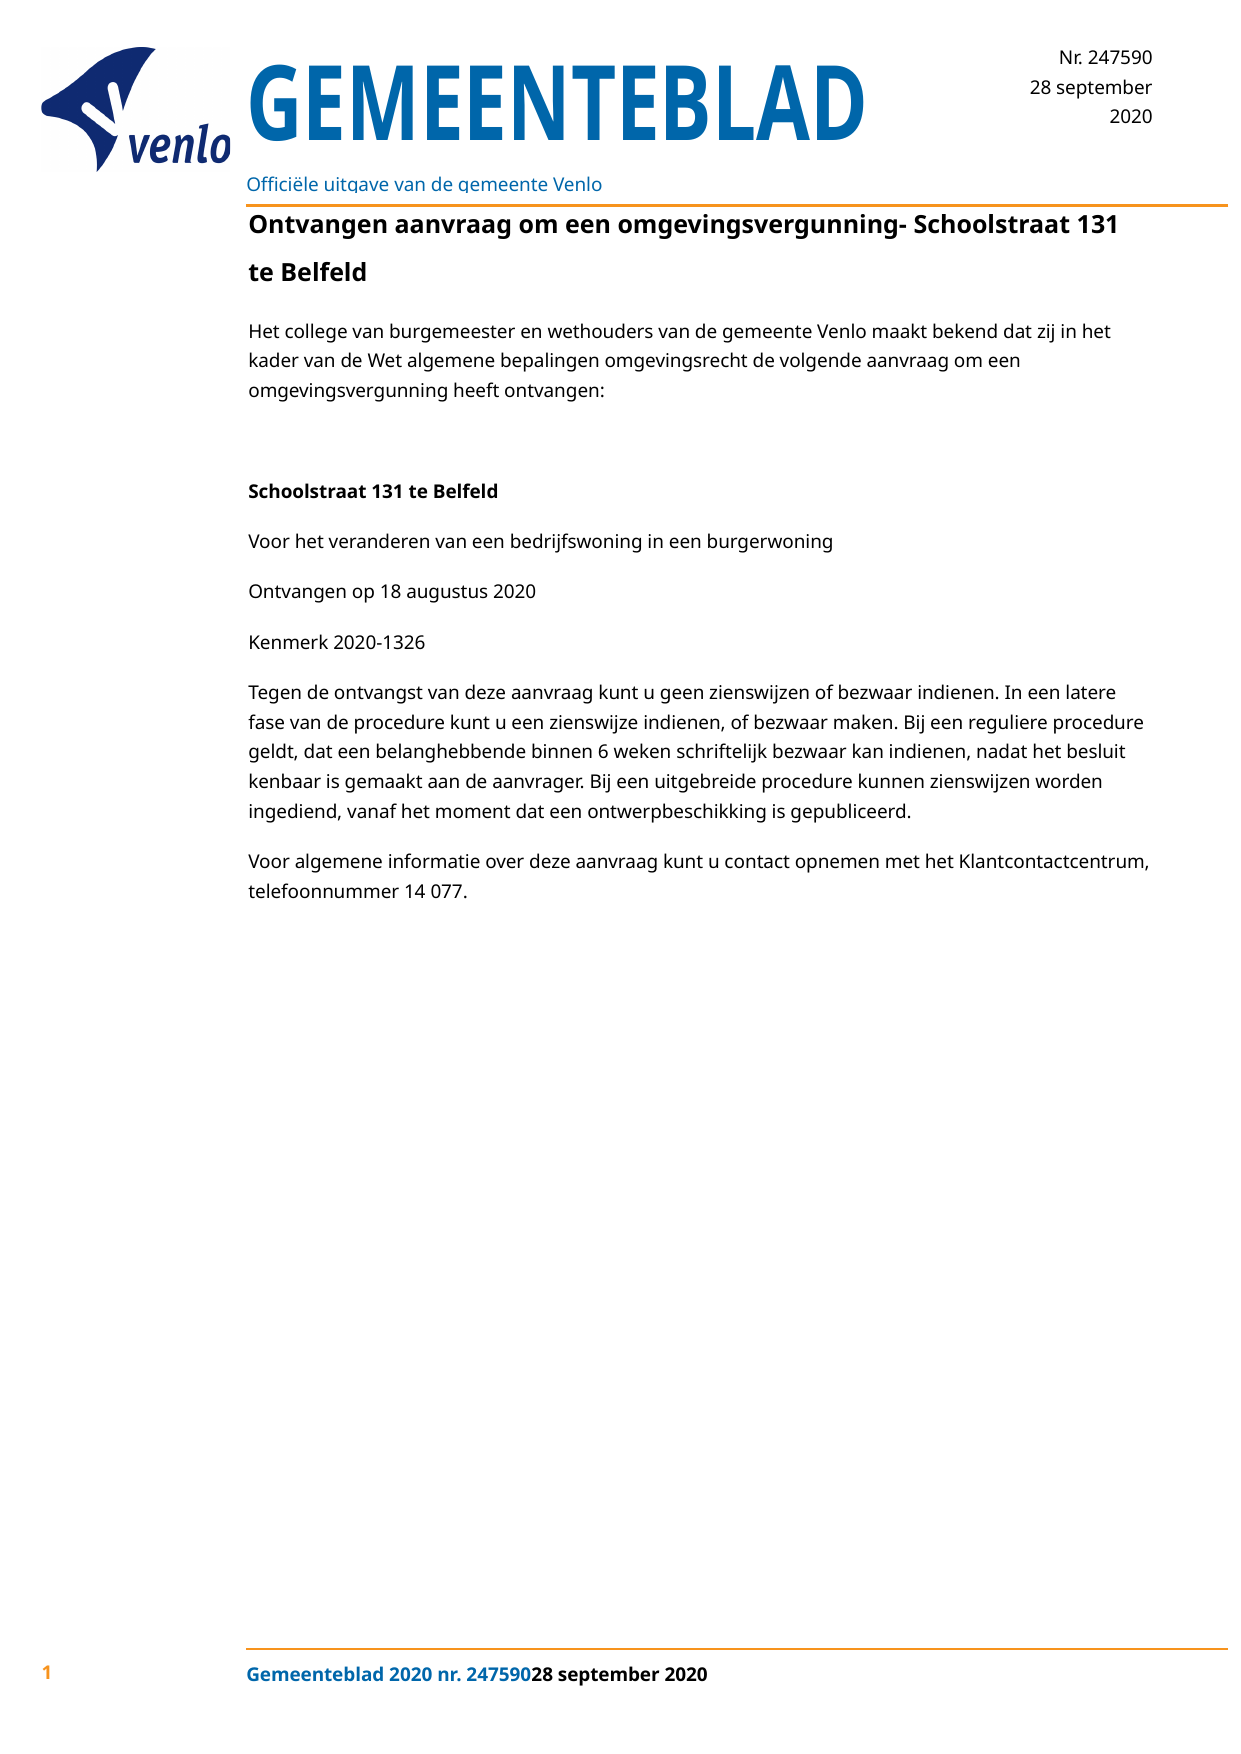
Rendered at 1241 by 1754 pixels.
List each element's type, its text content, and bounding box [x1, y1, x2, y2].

text Schoolstraat 131 te Belfeld [248, 478, 1152, 504]
text Ontvangen op 18 augustus 2020 [248, 579, 1152, 604]
picture [41, 47, 231, 172]
text Tegen de ontvangst van deze aanvraag kunt u geen zienswijzen of bezwaar indienen. In een latere fase van de procedure kunt u een zienswijze indienen, of bezwaar maken. Bij een reguliere procedure geldt, dat een belanghebbende binnen 6 weken schriftelijk bezwaar kan indienen, nadat het besluit kenbaar is gemaakt aan de aanvrager. Bij een uitgebreide procedure kunnen zienswijzen worden ingediend, vanaf het moment dat een ontwerpbeschikking is gepubliceerd. [248, 679, 1152, 824]
text Ontvangen aanvraag om een omgevingsvergunning- Schoolstraat 131 te Belfeld [248, 207, 1152, 288]
text Het college van burgemeester en wethouders van de gemeente Venlo maakt bekend dat zij in het kader van de Wet algemene bepalingen omgevingsrecht de volgende aanvraag om een omgevingsvergunning heeft ontvangen: [248, 318, 1152, 403]
text Voor algemene informatie over deze aanvraag kunt u contact opnemen met het Klantcontactcentrum, telefoonnummer 14 077. [248, 848, 1152, 904]
text Voor het veranderen van een bedrijfswoning in een burgerwoning [248, 528, 1152, 554]
text Kenmerk 2020-1326 [248, 629, 1152, 655]
